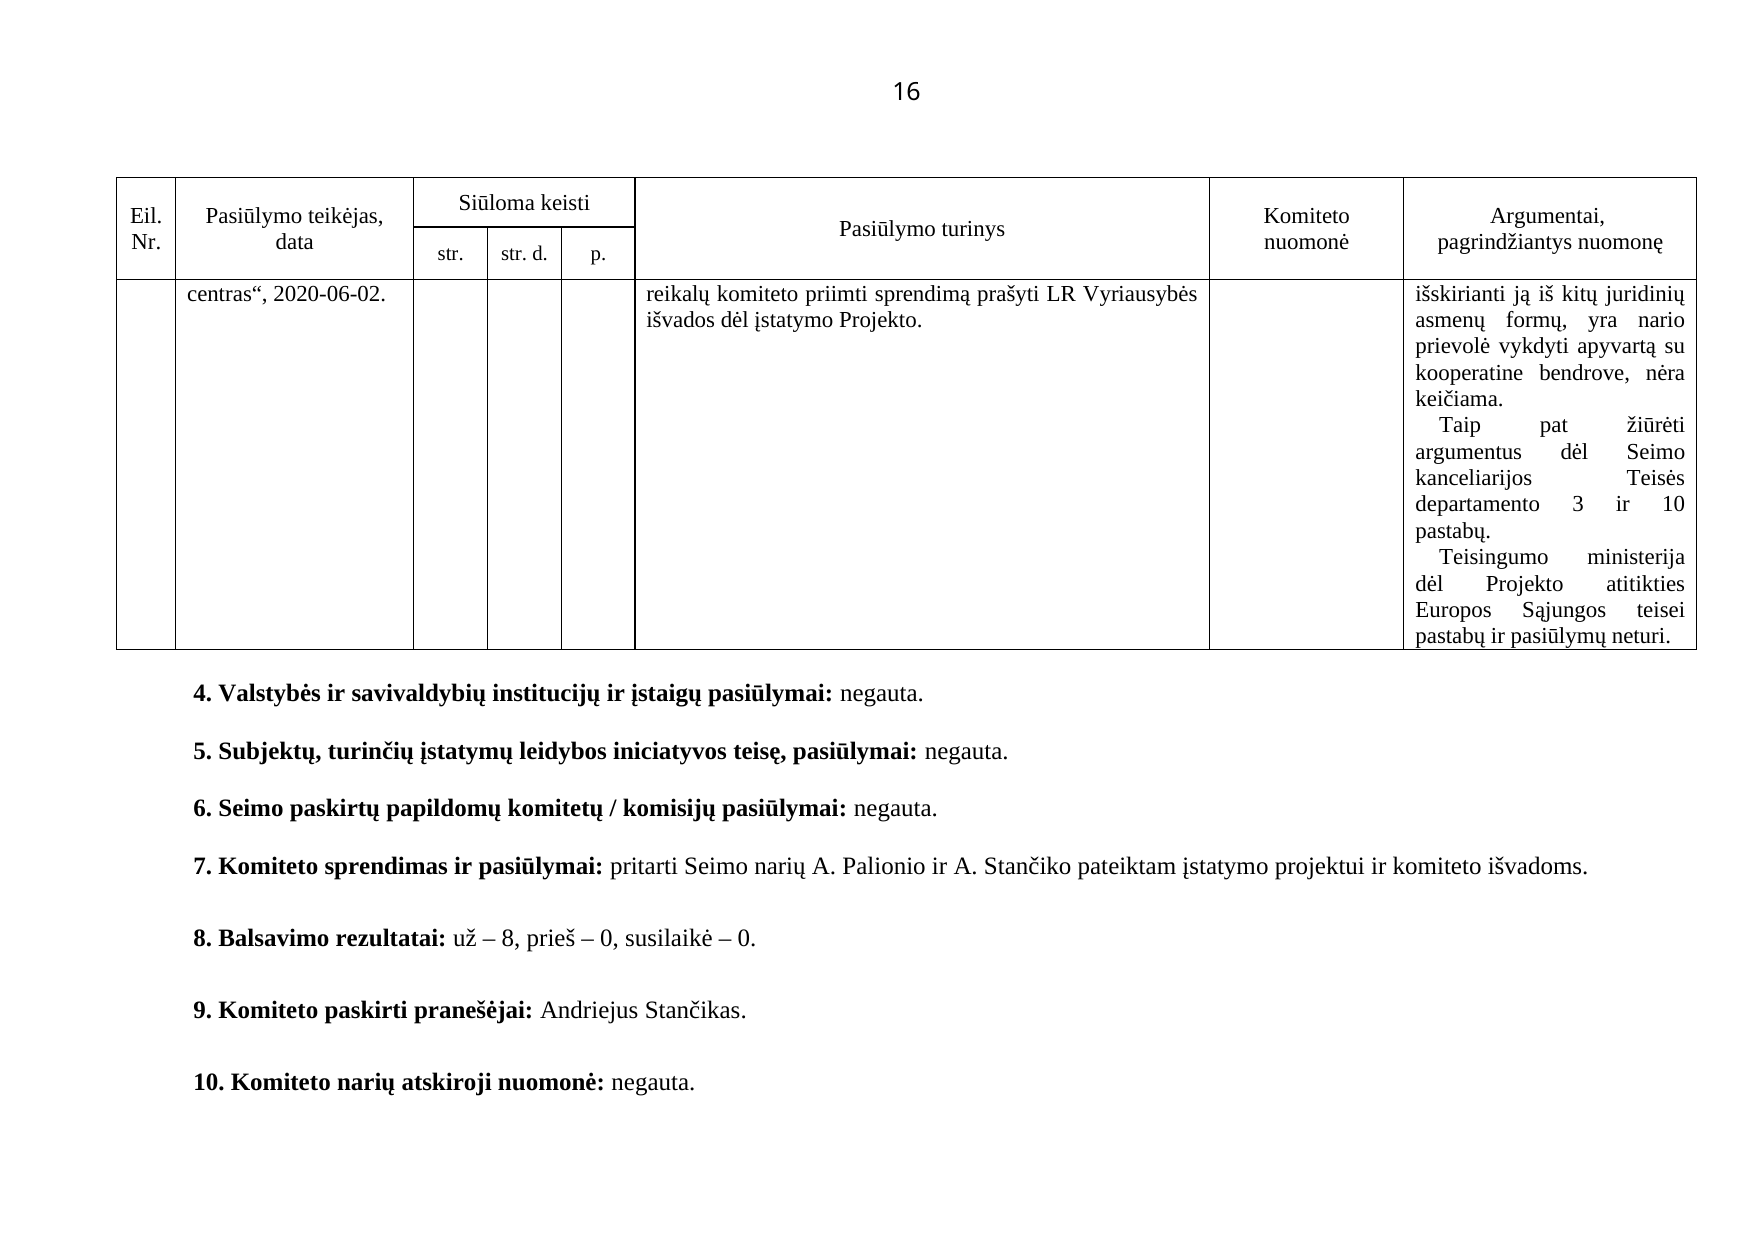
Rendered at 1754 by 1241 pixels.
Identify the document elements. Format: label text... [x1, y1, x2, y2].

table_cell reikalų komiteto priimti sprendimą prašyti LR Vyriausybės išvados dėl įstatymo Projekto. [636, 280, 1209, 649]
table_cell išskirianti ją iš kitų juridinių asmenų formų, yra nario prievolė vykdyti apyvartą su kooperatine bendrove, nėra keičiama. Taip pat žiūrėti argumentus dėl Seimo kanceliarijos Teisės departamento 3 ir 10 pastabų. Teisingumo ministerija dėl Projekto atitikties Europos Sąjungos teisei pastabų ir pasiūlymų neturi. [1404, 280, 1696, 649]
table_header Pasiūlymo teikėjas, data [176, 178, 413, 279]
text 8. Balsavimo rezultatai: už – 8, prieš – 0, susilaikė – 0. [118, 923, 1695, 952]
table_cell [562, 280, 634, 649]
table_cell [117, 280, 175, 649]
table_header Komiteto nuomonė [1210, 178, 1403, 279]
table_header Pasiūlymo turinys [636, 178, 1209, 279]
text 4. Valstybės ir savivaldybių institucijų ir įstaigų pasiūlymai: negauta. [118, 678, 1695, 707]
table_cell [1210, 280, 1403, 649]
text 7. Komiteto sprendimas ir pasiūlymai: pritarti Seimo narių A. Palionio ir A. Stančiko pateiktam įstatymo projektui ir komiteto išvadoms. [118, 851, 1695, 880]
table_header Argumentai, pagrindžiantys nuomonę [1404, 178, 1696, 279]
table_cell str. d. [488, 228, 561, 279]
table_cell [488, 280, 561, 649]
table_cell [414, 280, 487, 649]
table_cell p. [562, 228, 634, 279]
table_cell centras“, 2020-06-02. [176, 280, 413, 649]
text 10. Komiteto narių atskiroji nuomonė: negauta. [118, 1067, 1695, 1095]
text 6. Seimo paskirtų papildomų komitetų / komisijų pasiūlymai: negauta. [118, 793, 1695, 822]
text 9. Komiteto paskirti pranešėjai: Andriejus Stančikas. [118, 995, 1695, 1023]
table_cell str. [414, 228, 487, 279]
table_header Siūloma keisti [414, 178, 634, 226]
table_header Eil. Nr. [117, 178, 175, 279]
text 5. Subjektų, turinčių įstatymų leidybos iniciatyvos teisę, pasiūlymai: negauta. [118, 736, 1695, 765]
